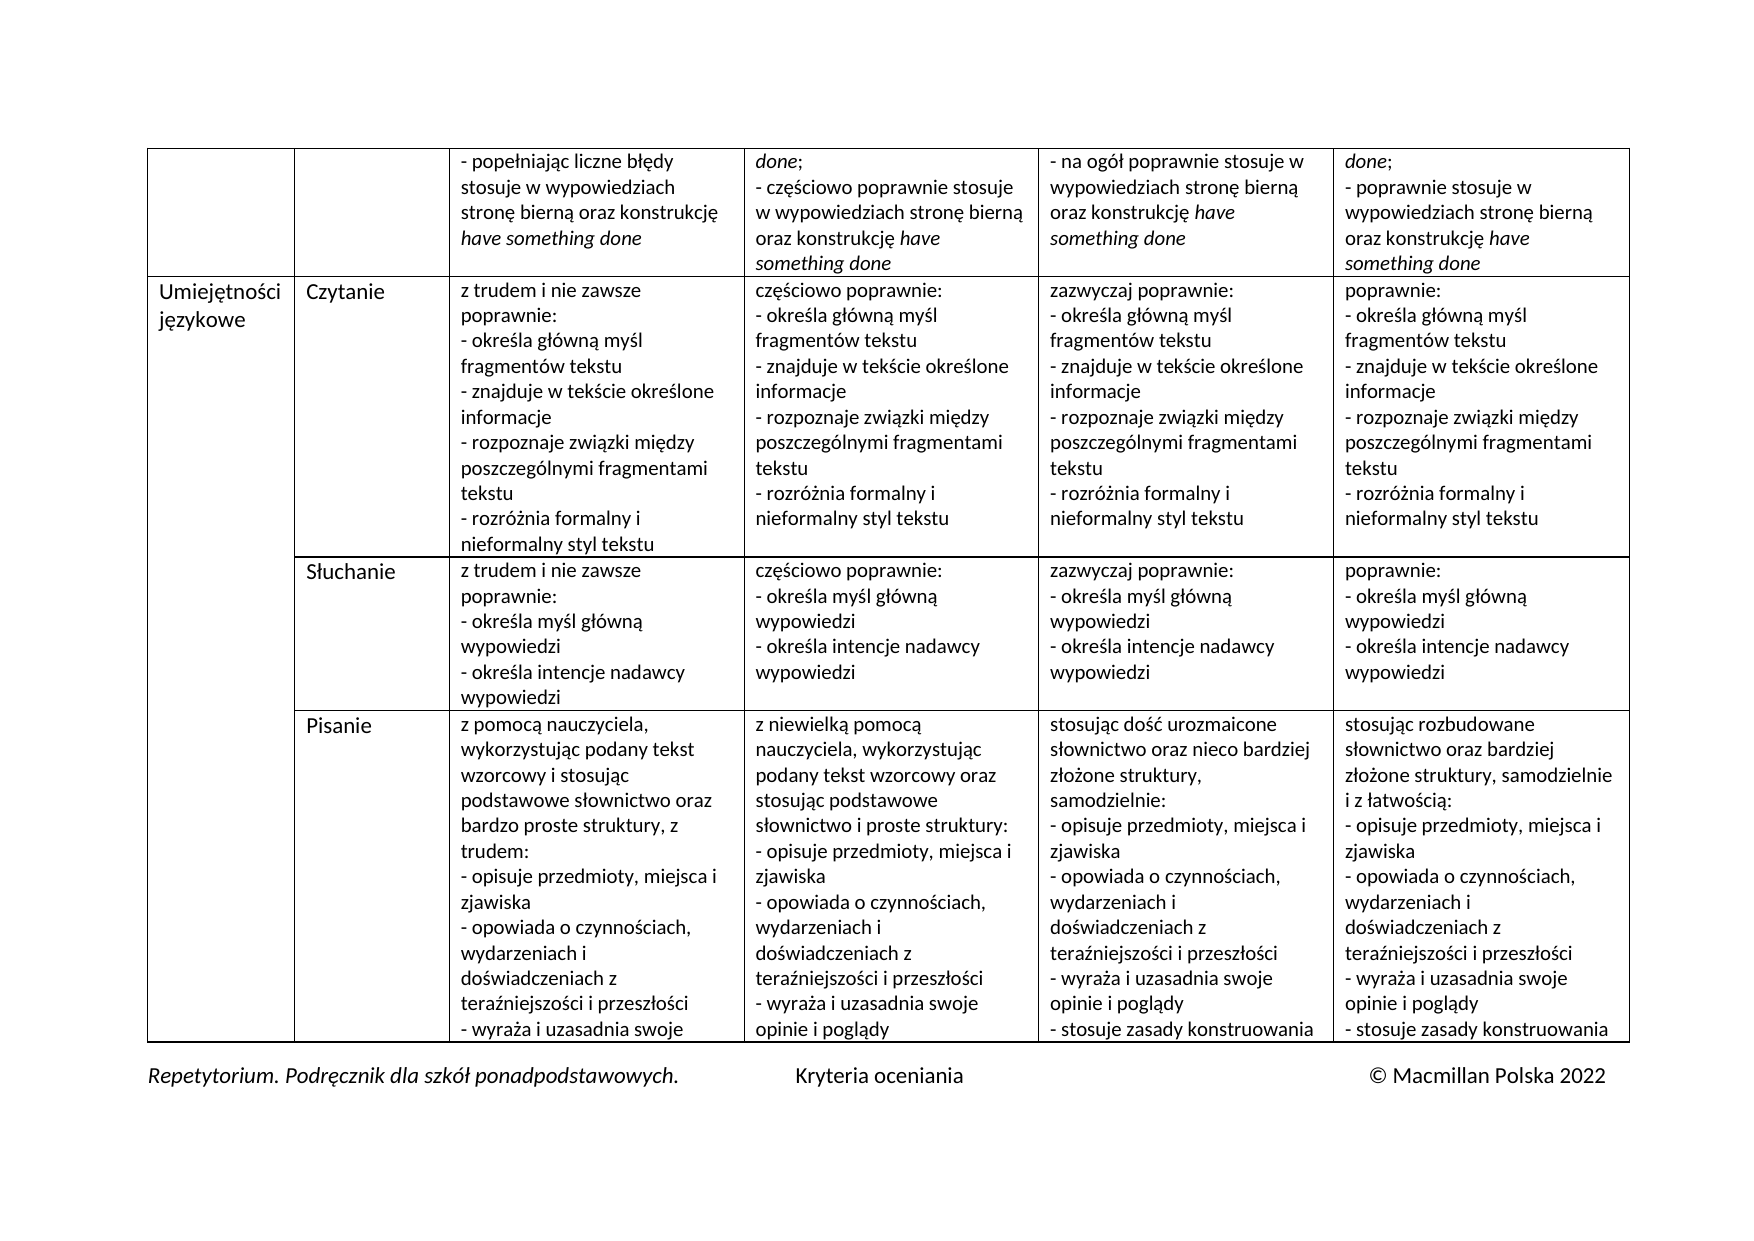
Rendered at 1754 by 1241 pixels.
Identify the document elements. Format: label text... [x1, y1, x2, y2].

table_cell z niewielką pomocą nauczyciela, wykorzystując podany tekst wzorcowy oraz stosując podstawowe słownictwo i proste struktury: - opisuje przedmioty, miejsca i zjawiska - opowiada o czynnościach, wydarzeniach i doświadczeniach z teraźniejszości i przeszłości - wyraża i uzasadnia swoje opinie i poglądy [745, 711, 1038, 1041]
table_cell zazwyczaj poprawnie: - określa myśl główną wypowiedzi - określa intencje nadawcy wypowiedzi [1039, 558, 1333, 710]
table_cell Umiejętności językowe [148, 277, 294, 1041]
table_cell Pisanie [295, 711, 449, 1041]
table_cell Słuchanie [295, 558, 449, 710]
table_cell stosując rozbudowane słownictwo oraz bardziej złożone struktury, samodzielnie i z łatwością: - opisuje przedmioty, miejsca i zjawiska - opowiada o czynnościach, wydarzeniach i doświadczeniach z teraźniejszości i przeszłości - wyraża i uzasadnia swoje opinie i poglądy - stosuje zasady konstruowania [1334, 711, 1629, 1041]
table_cell poprawnie: - określa myśl główną wypowiedzi - określa intencje nadawcy wypowiedzi [1334, 558, 1629, 710]
table_cell - popełniając liczne błędy stosuje w wypowiedziach stronę bierną oraz konstrukcję have something done [450, 149, 744, 276]
table_cell częściowo poprawnie: - określa główną myśl fragmentów tekstu - znajduje w tekście określone informacje - rozpoznaje związki między poszczególnymi fragmentami tekstu - rozróżnia formalny i nieformalny styl tekstu [745, 277, 1038, 556]
table_cell zazwyczaj poprawnie: - określa główną myśl fragmentów tekstu - znajduje w tekście określone informacje - rozpoznaje związki między poszczególnymi fragmentami tekstu - rozróżnia formalny i nieformalny styl tekstu [1039, 277, 1333, 556]
table_cell z trudem i nie zawsze poprawnie: - określa myśl główną wypowiedzi - określa intencje nadawcy wypowiedzi [450, 558, 744, 710]
table_cell z pomocą nauczyciela, wykorzystując podany tekst wzorcowy i stosując podstawowe słownictwo oraz bardzo proste struktury, z trudem: - opisuje przedmioty, miejsca i zjawiska - opowiada o czynnościach, wydarzeniach i doświadczeniach z teraźniejszości i przeszłości - wyraża i uzasadnia swoje [450, 711, 744, 1041]
table_cell - na ogół poprawnie stosuje w wypowiedziach stronę bierną oraz konstrukcję have something done [1039, 149, 1333, 276]
table_cell poprawnie: - określa główną myśl fragmentów tekstu - znajduje w tekście określone informacje - rozpoznaje związki między poszczególnymi fragmentami tekstu - rozróżnia formalny i nieformalny styl tekstu [1334, 277, 1629, 556]
table_cell Czytanie [295, 277, 449, 556]
table_cell z trudem i nie zawsze poprawnie: - określa główną myśl fragmentów tekstu - znajduje w tekście określone informacje - rozpoznaje związki między poszczególnymi fragmentami tekstu - rozróżnia formalny i nieformalny styl tekstu [450, 277, 744, 556]
table_cell [295, 149, 449, 276]
table_cell done; - poprawnie stosuje w wypowiedziach stronę bierną oraz konstrukcję have something done [1334, 149, 1629, 276]
table_cell stosując dość urozmaicone słownictwo oraz nieco bardziej złożone struktury, samodzielnie: - opisuje przedmioty, miejsca i zjawiska - opowiada o czynnościach, wydarzeniach i doświadczeniach z teraźniejszości i przeszłości - wyraża i uzasadnia swoje opinie i poglądy - stosuje zasady konstruowania [1039, 711, 1333, 1041]
table_cell done; - częściowo poprawnie stosuje w wypowiedziach stronę bierną oraz konstrukcję have something done [745, 149, 1038, 276]
table_cell częściowo poprawnie: - określa myśl główną wypowiedzi - określa intencje nadawcy wypowiedzi [745, 558, 1038, 710]
